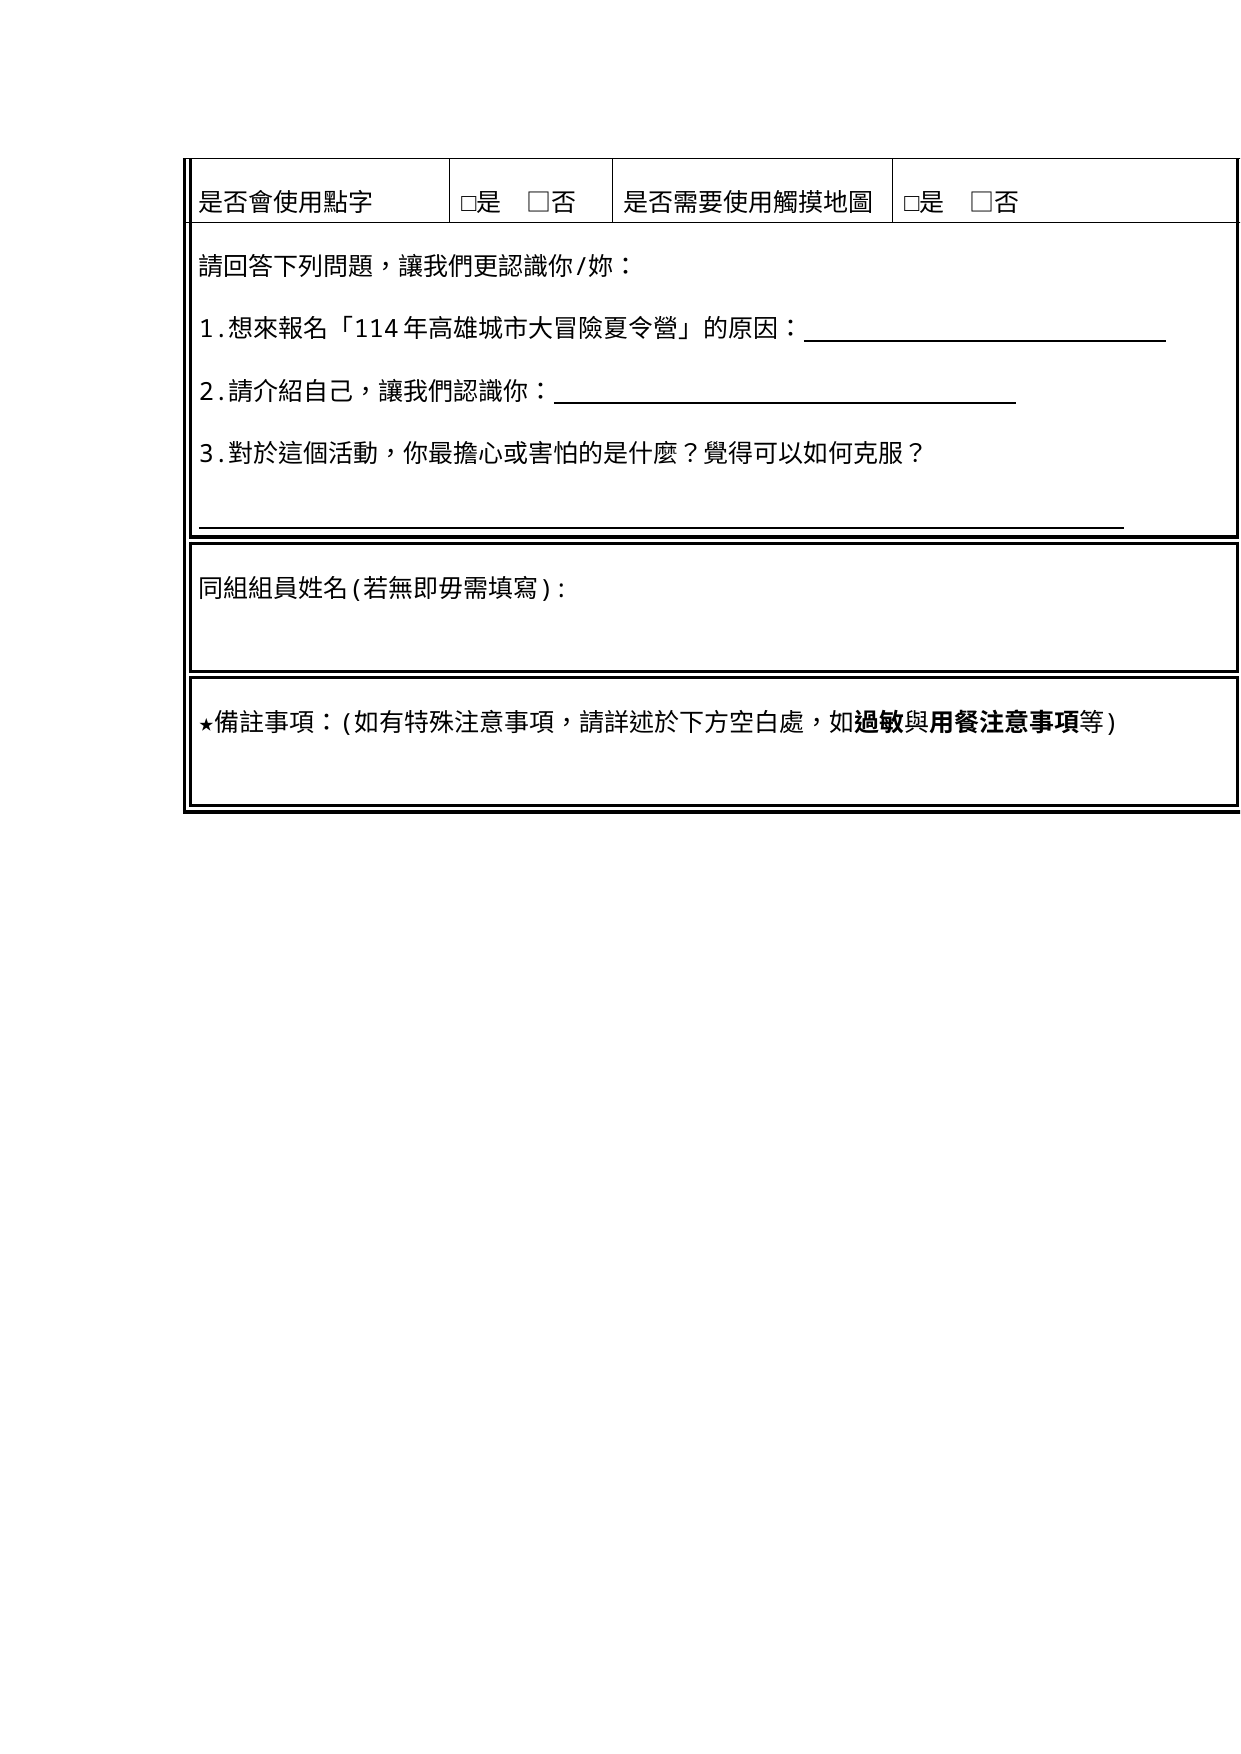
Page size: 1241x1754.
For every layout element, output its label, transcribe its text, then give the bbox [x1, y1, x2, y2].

table_cell 同組組員姓名(若無即毋需填寫): [188, 535, 1240, 670]
table_cell ★備註事項：(如有特殊注意事項，請詳述於下方空白處，如過敏與用餐注意事項等) [188, 670, 1240, 804]
table_cell 是否會使用點字 [192, 159, 449, 222]
table_cell □是 □否 [450, 159, 612, 222]
table_cell □是 □否 [893, 159, 1236, 222]
table_cell 請回答下列問題，讓我們更認識你/妳： 1.想來報名「114年高雄城市大冒險夏令營」的原因： 2.請介紹自己，讓我們認識你： 3.對於這個活動，你最擔心或害怕的是什麼？覺得可以如何克服？ [192, 223, 1236, 535]
table_cell 是否需要使用觸摸地圖 [613, 159, 892, 222]
